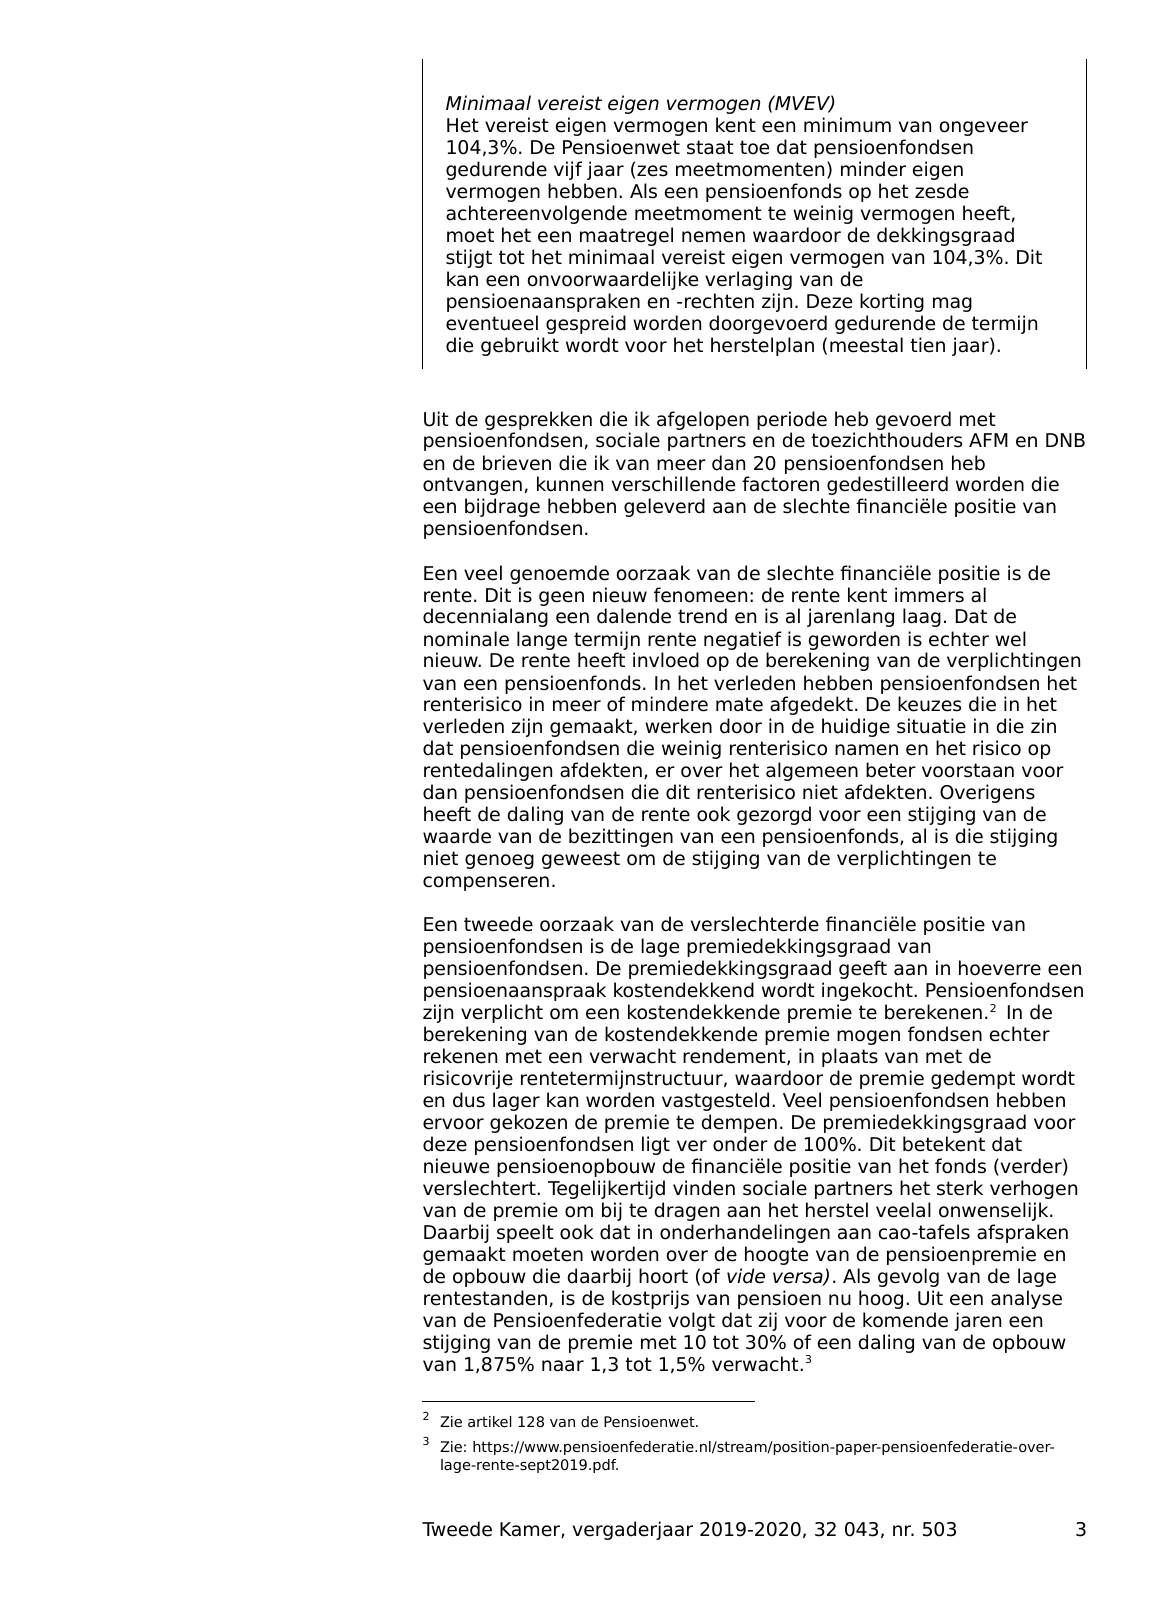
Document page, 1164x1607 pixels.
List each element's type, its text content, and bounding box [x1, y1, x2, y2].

text Een tweede oorzaak van de verslechterde financiële positie van pensioenfondsen is de lage premiedekkingsgraad van pensioenfondsen. De premiedekkingsgraad geeft aan in hoeverre een pensioenaanspraak kostendekkend wordt ingekocht. Pensioenfondsen zijn verplicht om een kostendekkende premie te berekenen. In de berekening van de kostendekkende premie mogen fondsen echter rekenen met een verwacht rendement, in plaats van met de risicovrije rentetermijnstructuur, waardoor de premie gedempt wordt en dus lager kan worden vastgesteld. Veel pensioenfondsen hebben ervoor gekozen de premie te dempen. De premiedekkingsgraad voor deze pensioenfondsen ligt ver onder de 100%. Dit betekent dat nieuwe pensioenopbouw de financiële positie van het fonds (verder) verslechtert. Tegelijkertijd vinden sociale partners het sterk verhogen van de premie om bij te dragen aan het herstel veelal onwenselijk. Daarbij speelt ook dat in onderhandelingen aan cao-tafels afspraken gemaakt moeten worden over de hoogte van de pensioenpremie en de opbouw die daarbij hoort (of vide versa). Als gevolg van de lage rentestanden, is de kostprijs van pensioen nu hoog. Uit een analyse van de Pensioenfederatie volgt dat zij voor de komende jaren een stijging van de premie met 10 tot 30% of een daling van de opbouw van 1,875% naar 1,3 tot 1,5% verwacht. [422, 914, 1087, 1376]
table_header Minimaal vereist eigen vermogen (MVEV) Het vereist eigen vermogen kent een minimum van ongeveer 104,3%. De Pensioenwet staat toe dat pensioenfondsen gedurende vijf jaar (zes meetmomenten) minder eigen vermogen hebben. Als een pensioenfonds op het zesde achtereenvolgende meetmoment te weinig vermogen heeft, moet het een maatregel nemen waardoor de dekkingsgraad stijgt tot het minimaal vereist eigen vermogen van 104,3%. Dit kan een onvoorwaardelijke verlaging van de pensioenaanspraken en -rechten zijn. Deze korting mag eventueel gespreid worden doorgevoerd gedurende de termijn die gebruikt wordt voor het herstelplan (meestal tien jaar). [423, 59, 1086, 368]
text Zie: https://www.pensioenfederatie.nl/stream/position-paper-pensioenfederatie-over-lage-rente-sept2019.pdf. [422, 1435, 1087, 1474]
text Een veel genoemde oorzaak van de slechte financiële positie is de rente. Dit is geen nieuw fenomeen: de rente kent immers al decennialang een dalende trend en is al jarenlang laag. Dat de nominale lange termijn rente negatief is geworden is echter wel nieuw. De rente heeft invloed op de berekening van de verplichtingen van een pensioenfonds. In het verleden hebben pensioenfondsen het renterisico in meer of mindere mate afgedekt. De keuzes die in het verleden zijn gemaakt, werken door in de huidige situatie in die zin dat pensioenfondsen die weinig renterisico namen en het risico op rentedalingen afdekten, er over het algemeen beter voorstaan voor dan pensioenfondsen die dit renterisico niet afdekten. Overigens heeft de daling van de rente ook gezorgd voor een stijging van de waarde van de bezittingen van een pensioenfonds, al is die stijging niet genoeg geweest om de stijging van de verplichtingen te compenseren. [422, 562, 1087, 892]
text Zie artikel 128 van de Pensioenwet. [422, 1410, 1087, 1432]
text Uit de gesprekken die ik afgelopen periode heb gevoerd met pensioenfondsen, sociale partners en de toezichthouders AFM en DNB en de brieven die ik van meer dan 20 pensioenfondsen heb ontvangen, kunnen verschillende factoren gedestilleerd worden die een bijdrage hebben geleverd aan de slechte financiële positie van pensioenfondsen. [422, 408, 1087, 540]
